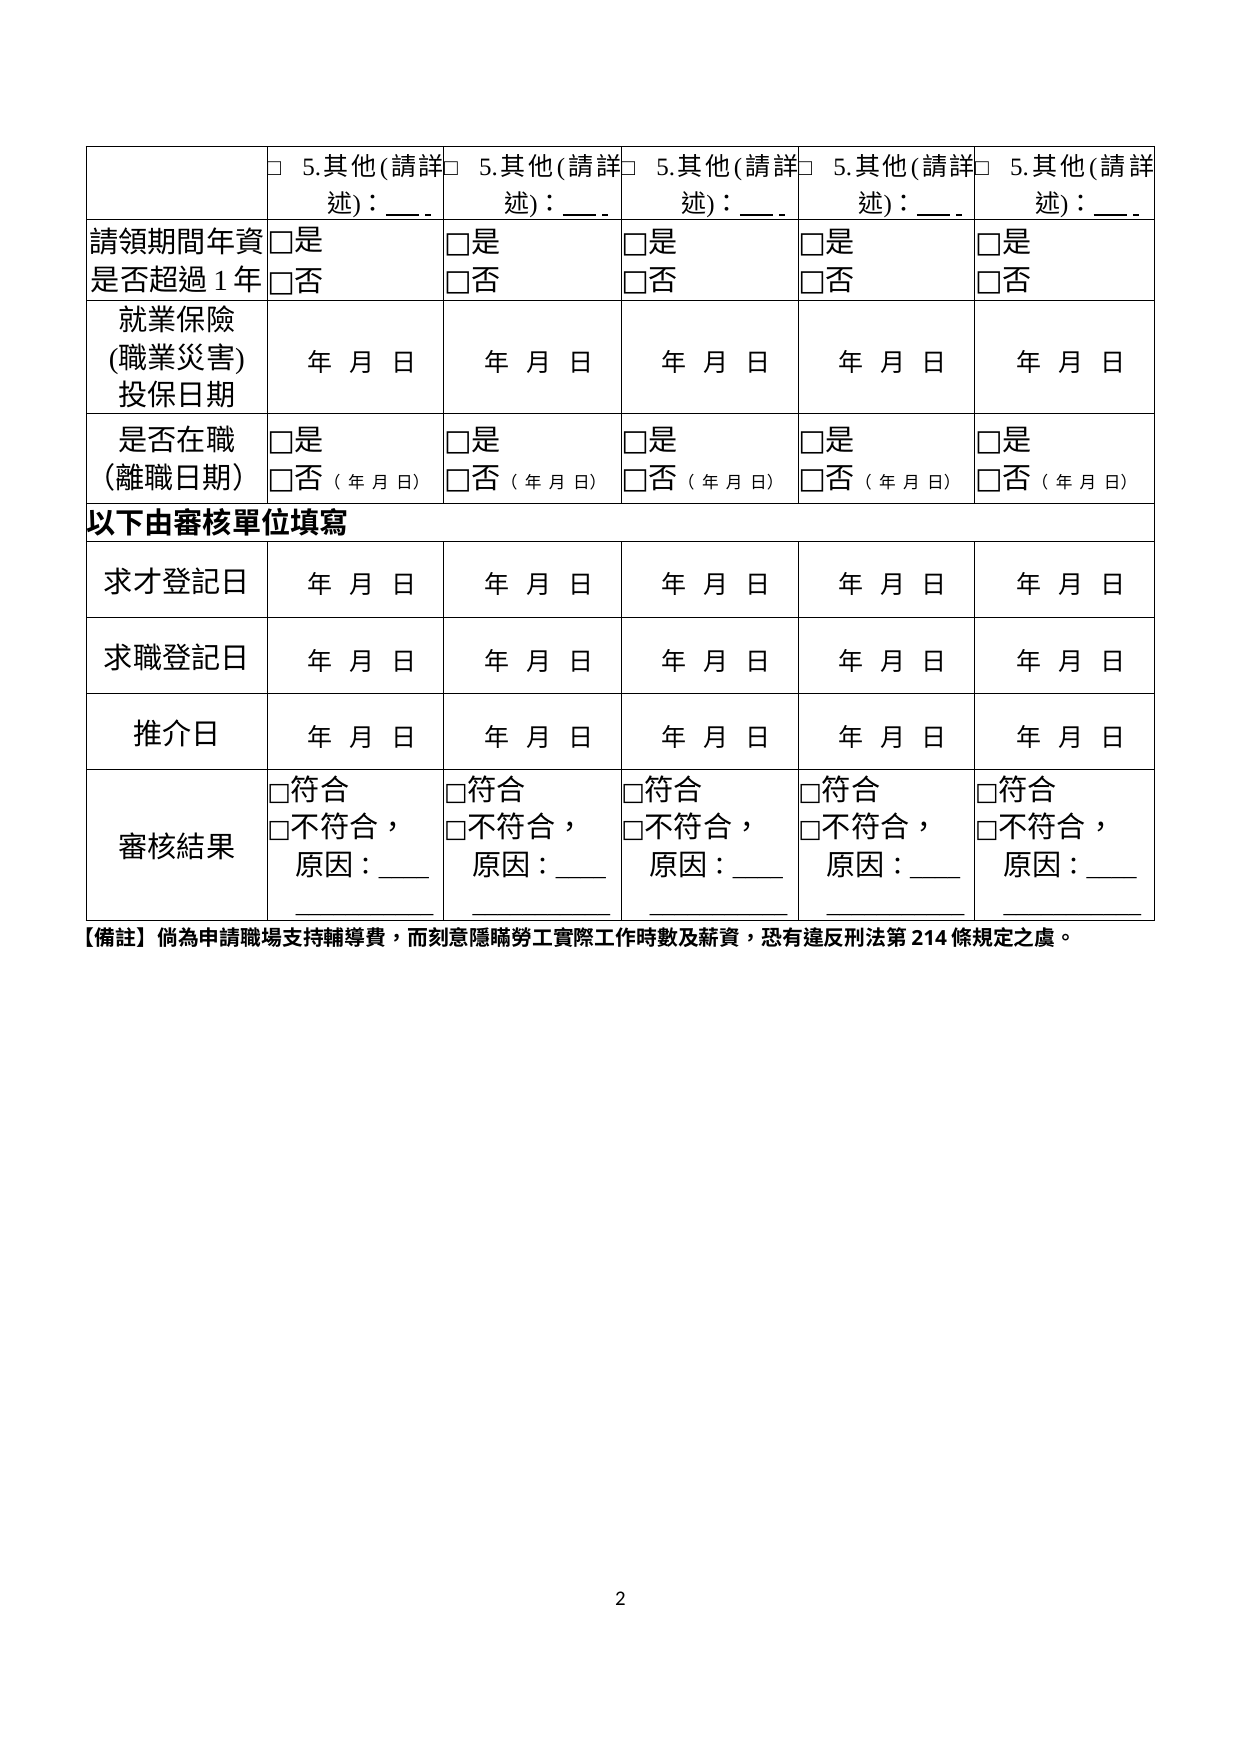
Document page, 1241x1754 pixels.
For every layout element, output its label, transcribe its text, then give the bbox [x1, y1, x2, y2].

text 【備註】倘為申請職場支持輔導費，而刻意隱瞞勞工實際工作時數及薪資，恐有違反刑法第214條規定之虞。 [74, 921, 1122, 951]
table_cell 年 月 日 [444, 618, 621, 693]
table_cell □是 □否 [622, 220, 798, 299]
table_cell 年 月 日 [975, 301, 1154, 413]
table_cell 年 月 日 [799, 618, 974, 693]
table_cell 年 月 日 [444, 542, 621, 617]
table_cell □是 □否（ 年 月 日） [799, 414, 974, 502]
table_cell 就業保險 (職業災害) 投保日期 [87, 301, 267, 413]
table_cell 年 月 日 [622, 618, 798, 693]
table_cell 求才登記日 [87, 542, 267, 617]
table_cell 1.專屬教育訓練教材 2.彈性調整工作時間 3.家庭照顧協助措施或補助 4.每月至少2次心理諮詢或關懷措施 5.其他(請詳述)： [268, 147, 443, 219]
table_cell 年 月 日 [799, 694, 974, 769]
table_cell 推介日 [87, 694, 267, 769]
table_cell □是 □否 [975, 220, 1154, 299]
table_cell □是 □否 [799, 220, 974, 299]
table_cell 是否在職 （離職日期） [87, 414, 267, 502]
table_cell □是 □否（ 年 月 日） [268, 414, 443, 502]
table_cell 審核結果 [87, 770, 267, 920]
table_cell □是 □否 [444, 220, 621, 299]
table_cell 年 月 日 [975, 618, 1154, 693]
table_cell □是 □否（ 年 月 日） [444, 414, 621, 502]
table_cell 年 月 日 [268, 694, 443, 769]
table_cell 1.專屬教育訓練教材 2.彈性調整工作時間 3.家庭照顧協助措施或補助 4.每月至少2次心理諮詢或關懷措施 5.其他(請詳述)： [622, 147, 798, 219]
table_cell 年 月 日 [799, 301, 974, 413]
table_cell 年 月 日 [268, 542, 443, 617]
table_cell 年 月 日 [622, 542, 798, 617]
table_cell 年 月 日 [975, 542, 1154, 617]
table_cell [87, 147, 267, 219]
table_cell 年 月 日 [799, 542, 974, 617]
table_cell 請領期間年資 是否超過1年 [87, 220, 267, 299]
table_cell □符合 □不符合， 原因：____ ___________ [268, 770, 443, 920]
table_cell 年 月 日 [444, 301, 621, 413]
table_cell 1.專屬教育訓練教材 2.彈性調整工作時間 3.家庭照顧協助措施或補助 4.每月至少2次心理諮詢或關懷措施 5.其他(請詳述)： [975, 147, 1154, 219]
table_cell □符合 □不符合， 原因：____ ___________ [799, 770, 974, 920]
table_cell 以下由審核單位填寫 [87, 504, 1154, 541]
table_cell □是 □否（ 年 月 日） [622, 414, 798, 502]
table_cell □符合 □不符合， 原因：____ ___________ [622, 770, 798, 920]
table_cell 1.專屬教育訓練教材 2.彈性調整工作時間 3.家庭照顧協助措施或補助 4.每月至少2次心理諮詢或關懷措施 5.其他(請詳述)： [799, 147, 974, 219]
table_cell □是 □否（ 年 月 日） [975, 414, 1154, 502]
table_cell 年 月 日 [268, 301, 443, 413]
table_cell 年 月 日 [975, 694, 1154, 769]
table_cell 1.專屬教育訓練教材 2.彈性調整工作時間 3.家庭照顧協助措施或補助 4.每月至少2次心理諮詢或關懷措施 5.其他(請詳述)： [444, 147, 621, 219]
table_cell 年 月 日 [268, 618, 443, 693]
table_cell □符合 □不符合， 原因：____ ___________ [975, 770, 1154, 920]
table_cell □是 □否 [268, 220, 443, 299]
table_cell 年 月 日 [444, 694, 621, 769]
table_cell 求職登記日 [87, 618, 267, 693]
table_cell 年 月 日 [622, 694, 798, 769]
table_cell □符合 □不符合， 原因：____ ___________ [444, 770, 621, 920]
table_cell 年 月 日 [622, 301, 798, 413]
